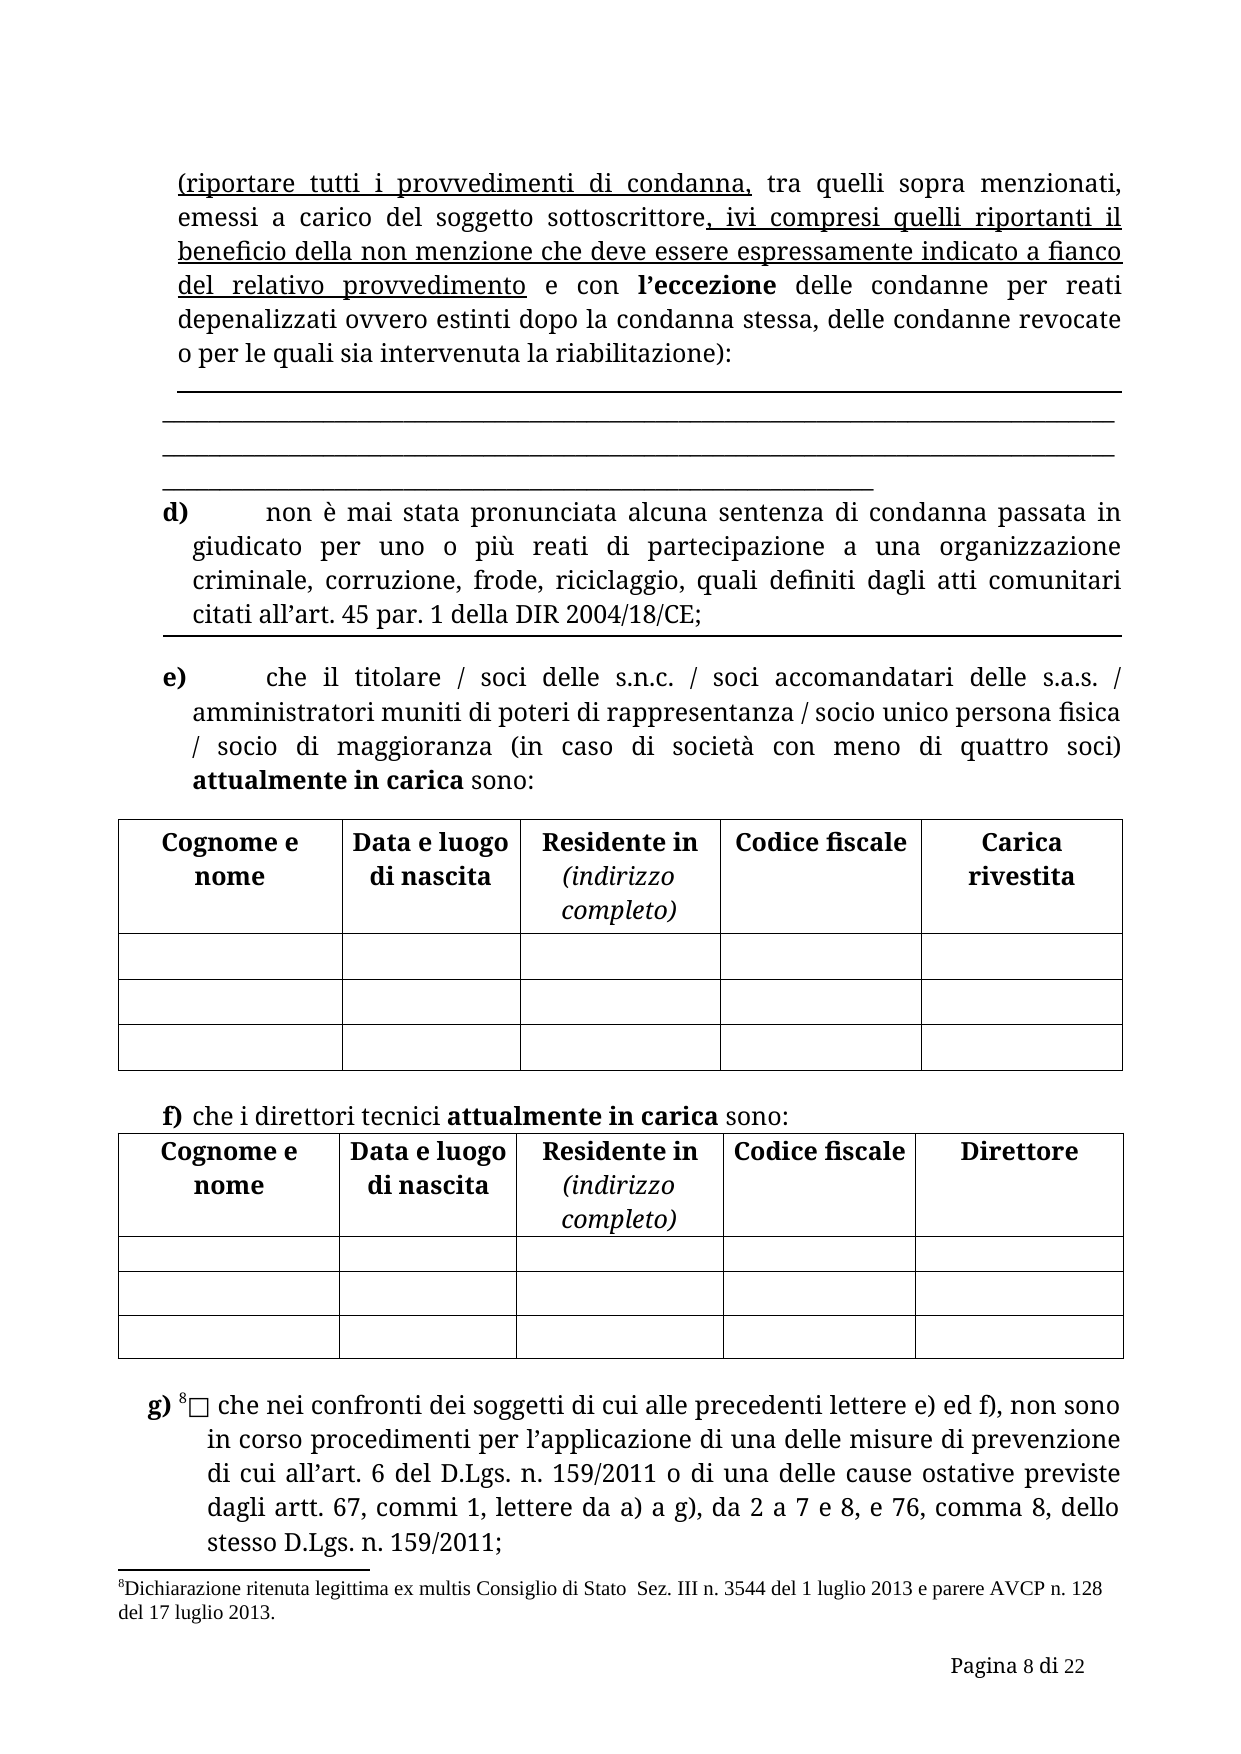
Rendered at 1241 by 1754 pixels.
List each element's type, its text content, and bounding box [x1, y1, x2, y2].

table_cell [517, 1237, 723, 1271]
table_header Codice fiscale [724, 1134, 915, 1236]
table_header Residente in (indirizzo completo) [517, 1134, 723, 1236]
table_cell [340, 1316, 516, 1358]
table_cell [119, 934, 342, 978]
table_cell [343, 1025, 520, 1070]
table_cell [916, 1237, 1123, 1271]
table_cell [724, 1316, 915, 1358]
table_cell [724, 1272, 915, 1315]
text f) che i direttori tecnici attualmente in carica sono: [162, 1098, 1122, 1133]
table_cell [119, 1272, 339, 1315]
table_header Cognome e nome [119, 820, 342, 933]
table_cell [119, 1316, 339, 1358]
table_header Data e luogo di nascita [343, 820, 520, 933]
table_cell [517, 1316, 723, 1358]
table_cell [343, 980, 520, 1024]
table_header Codice fiscale [721, 820, 921, 933]
table_cell [721, 934, 921, 978]
text g) □ che nei confronti dei soggetti di cui alle precedenti lettere e) ed f), non sono in corso procedimenti per l’applicazione di una delle misure di prevenzione di cui all’art. 6 del D.Lgs. n. 159/2011 o di una delle cause ostative previste dagli artt. 67, commi 1, lettere da a) a g), da 2 a 7 e 8, e 76, comma 8, dello stesso D.Lgs. n. 159/2011; [148, 1388, 1122, 1558]
table_cell [119, 980, 342, 1024]
table_cell [119, 1025, 342, 1070]
table_header Cognome e nome [119, 1134, 339, 1236]
table_header Residente in (indirizzo completo) [521, 820, 720, 933]
table_header Data e luogo di nascita [340, 1134, 516, 1236]
table_cell [521, 934, 720, 978]
table_header Carica rivestita [922, 820, 1122, 933]
table_cell [916, 1272, 1123, 1315]
table_cell [922, 980, 1122, 1024]
table_cell [916, 1316, 1123, 1358]
table_header Direttore [916, 1134, 1123, 1236]
table_cell [521, 1025, 720, 1070]
table_cell [922, 1025, 1122, 1070]
table_cell [724, 1237, 915, 1271]
table_cell [721, 1025, 921, 1070]
text del relativo provvedimento e con l’eccezione delle condanne per reati depenalizzati ovvero estinti dopo la condanna stessa, delle condanne revocate o per le quali sia intervenuta la riabilitazione): [177, 263, 1122, 391]
table_cell [721, 980, 921, 1024]
text d) non è mai stata pronunciata alcuna sentenza di condanna passata in giudicato per uno o più reati di partecipazione a una organizzazione criminale, corruzione, frode, riciclaggio, quali definiti dagli atti comunitari citati all’art. 45 par. 1 della DIR 2004/18/CE; [162, 495, 1122, 637]
table_cell [340, 1237, 516, 1271]
text (riportare tutti i provvedimenti di condanna, tra quelli sopra menzionati, emessi a carico del soggetto sottoscrittore, ivi compresi quelli riportanti il beneficio della non menzione che deve essere espressamente indicato a fianco [177, 165, 1122, 262]
table_cell [922, 934, 1122, 978]
table_cell [343, 934, 520, 978]
table_cell [119, 1237, 339, 1271]
table_cell [517, 1272, 723, 1315]
text e) che il titolare / soci delle s.n.c. / soci accomandatari delle s.a.s. / amministratori muniti di poteri di rappresentanza / socio unico persona fisica / socio di maggioranza (in caso di società con meno di quattro soci) attualmente in carica sono: [162, 660, 1122, 796]
text Dichiarazione ritenuta legittima ex multis Consiglio di Stato Sez. III n. 3544 del 1 luglio 2013 e parere AVCP n. 128 del 17 luglio 2013. [118, 1576, 1122, 1624]
table_cell [340, 1272, 516, 1315]
text ____________________________________________________________________________________________________________________________________________________________________________________________________________________________________ [162, 393, 1122, 495]
table_cell [521, 980, 720, 1024]
